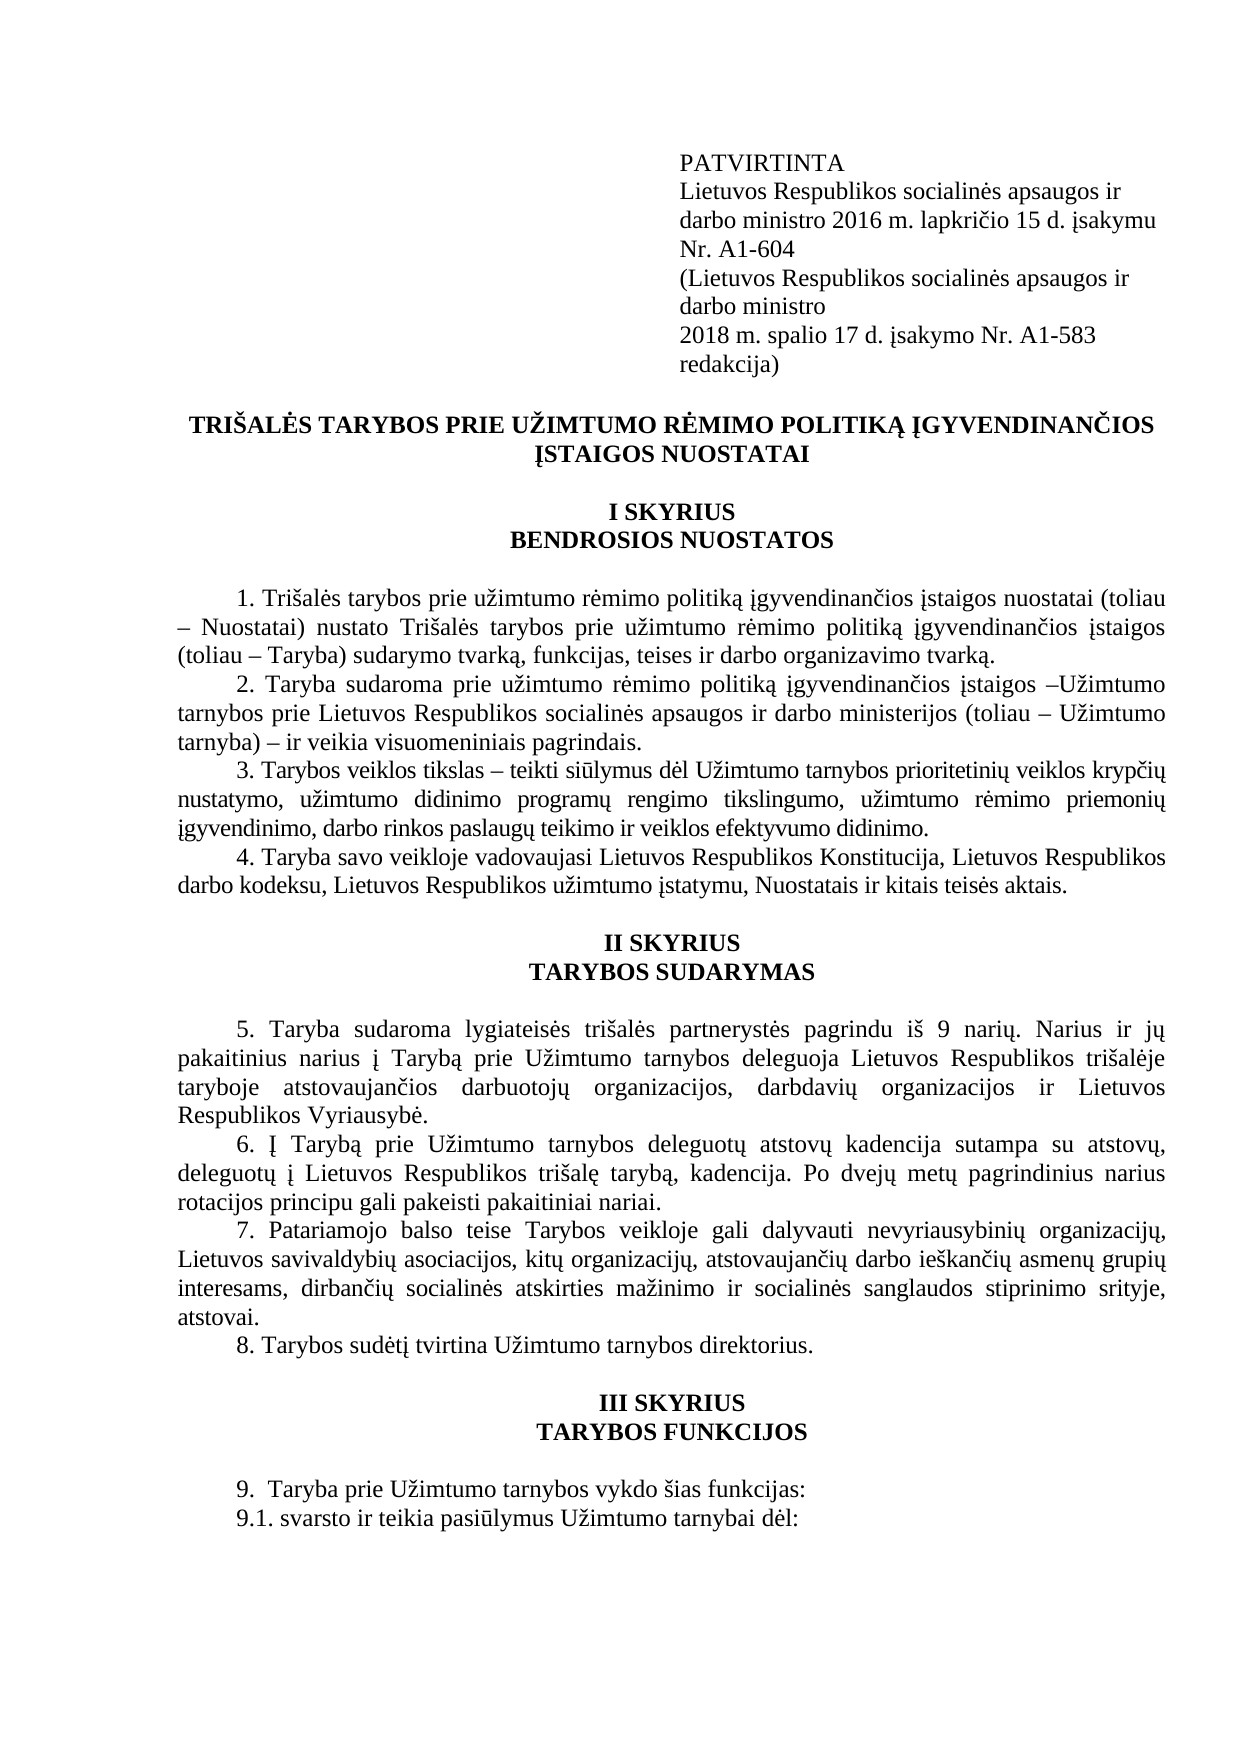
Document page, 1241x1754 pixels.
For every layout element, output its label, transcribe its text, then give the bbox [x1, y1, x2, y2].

text PATVIRTINTA [679, 148, 1167, 176]
text 2. Taryba sudaroma prie užimtumo rėmimo politiką įgyvendinančios įstaigos –Užimtumo tarnybos prie Lietuvos Respublikos socialinės apsaugos ir darbo ministerijos (toliau – Užimtumo tarnyba) – ir veikia visuomeniniais pagrindais. [177, 669, 1167, 756]
text Trišalės tarybos PRIE UŽIMTUMO RĖMIMO POLITIKĄ ĮGYVENDINANČIos ĮSTAIGos NUOSTATAI [177, 411, 1167, 468]
text Lietuvos Respublikos socialinės apsaugos ir [679, 176, 1167, 205]
text 6. Į Tarybą prie Užimtumo tarnybos deleguotų atstovų kadencija sutampa su atstovų, deleguotų į Lietuvos Respublikos trišalę tarybą, kadencija. Po dvejų metų pagrindinius narius rotacijos principu gali pakeisti pakaitiniai nariai. [177, 1129, 1167, 1216]
text 9. Taryba prie Užimtumo tarnybos vykdo šias funkcijas: [177, 1474, 1167, 1503]
text 4. Taryba savo veikloje vadovaujasi Lietuvos Respublikos Konstitucija, Lietuvos Respublikos darbo kodeksu, Lietuvos Respublikos užimtumo įstatymu, Nuostatais ir kitais teisės aktais. [177, 842, 1167, 899]
text III SKYRIUS [177, 1388, 1167, 1417]
text 3. Tarybos veiklos tikslas – teikti siūlymus dėl Užimtumo tarnybos prioritetinių veiklos krypčių nustatymo, užimtumo didinimo programų rengimo tikslingumo, užimtumo rėmimo priemonių įgyvendinimo, darbo rinkos paslaugų teikimo ir veiklos efektyvumo didinimo. [177, 756, 1167, 842]
text 2018 m. spalio 17 d. įsakymo Nr. A1-583 [679, 320, 1167, 349]
text redakcija) [679, 349, 1167, 378]
text (Lietuvos Respublikos socialinės apsaugos ir [679, 263, 1167, 291]
text darbo ministro 2016 m. lapkričio 15 d. įsakymu [679, 205, 1167, 234]
text Tarybos SUDARYMAS [177, 957, 1167, 986]
text 1. Trišalės tarybos prie užimtumo rėmimo politiką įgyvendinančios įstaigos nuostatai (toliau – Nuostatai) nustato Trišalės tarybos prie užimtumo rėmimo politiką įgyvendinančios įstaigos (toliau – Taryba) sudarymo tvarką, funkcijas, teises ir darbo organizavimo tvarką. [177, 583, 1167, 669]
text BENDROSIOS NUOSTATOS [177, 526, 1167, 554]
text TARYBos FUNKCIJOS [177, 1417, 1167, 1446]
text I SKYRIUS [177, 497, 1167, 526]
text 7. Patariamojo balso teise Tarybos veikloje gali dalyvauti nevyriausybinių organizacijų, Lietuvos savivaldybių asociacijos, kitų organizacijų, atstovaujančių darbo ieškančių asmenų grupių interesams, dirbančių socialinės atskirties mažinimo ir socialinės sanglaudos stiprinimo srityje, atstovai. [177, 1216, 1167, 1331]
text ii SKYRIUS [177, 928, 1167, 957]
text Nr. A1-604 [679, 234, 1167, 263]
text 9.1. svarsto ir teikia pasiūlymus Užimtumo tarnybai dėl: [177, 1503, 1167, 1532]
text 5. Taryba sudaroma lygiateisės trišalės partnerystės pagrindu iš 9 narių. Narius ir jų pakaitinius narius į Tarybą prie Užimtumo tarnybos deleguoja Lietuvos Respublikos trišalėje taryboje atstovaujančios darbuotojų organizacijos, darbdavių organizacijos ir Lietuvos Respublikos Vyriausybė. [177, 1014, 1167, 1129]
text darbo ministro [679, 291, 1167, 320]
text 8. Tarybos sudėtį tvirtina Užimtumo tarnybos direktorius. [177, 1331, 1167, 1359]
